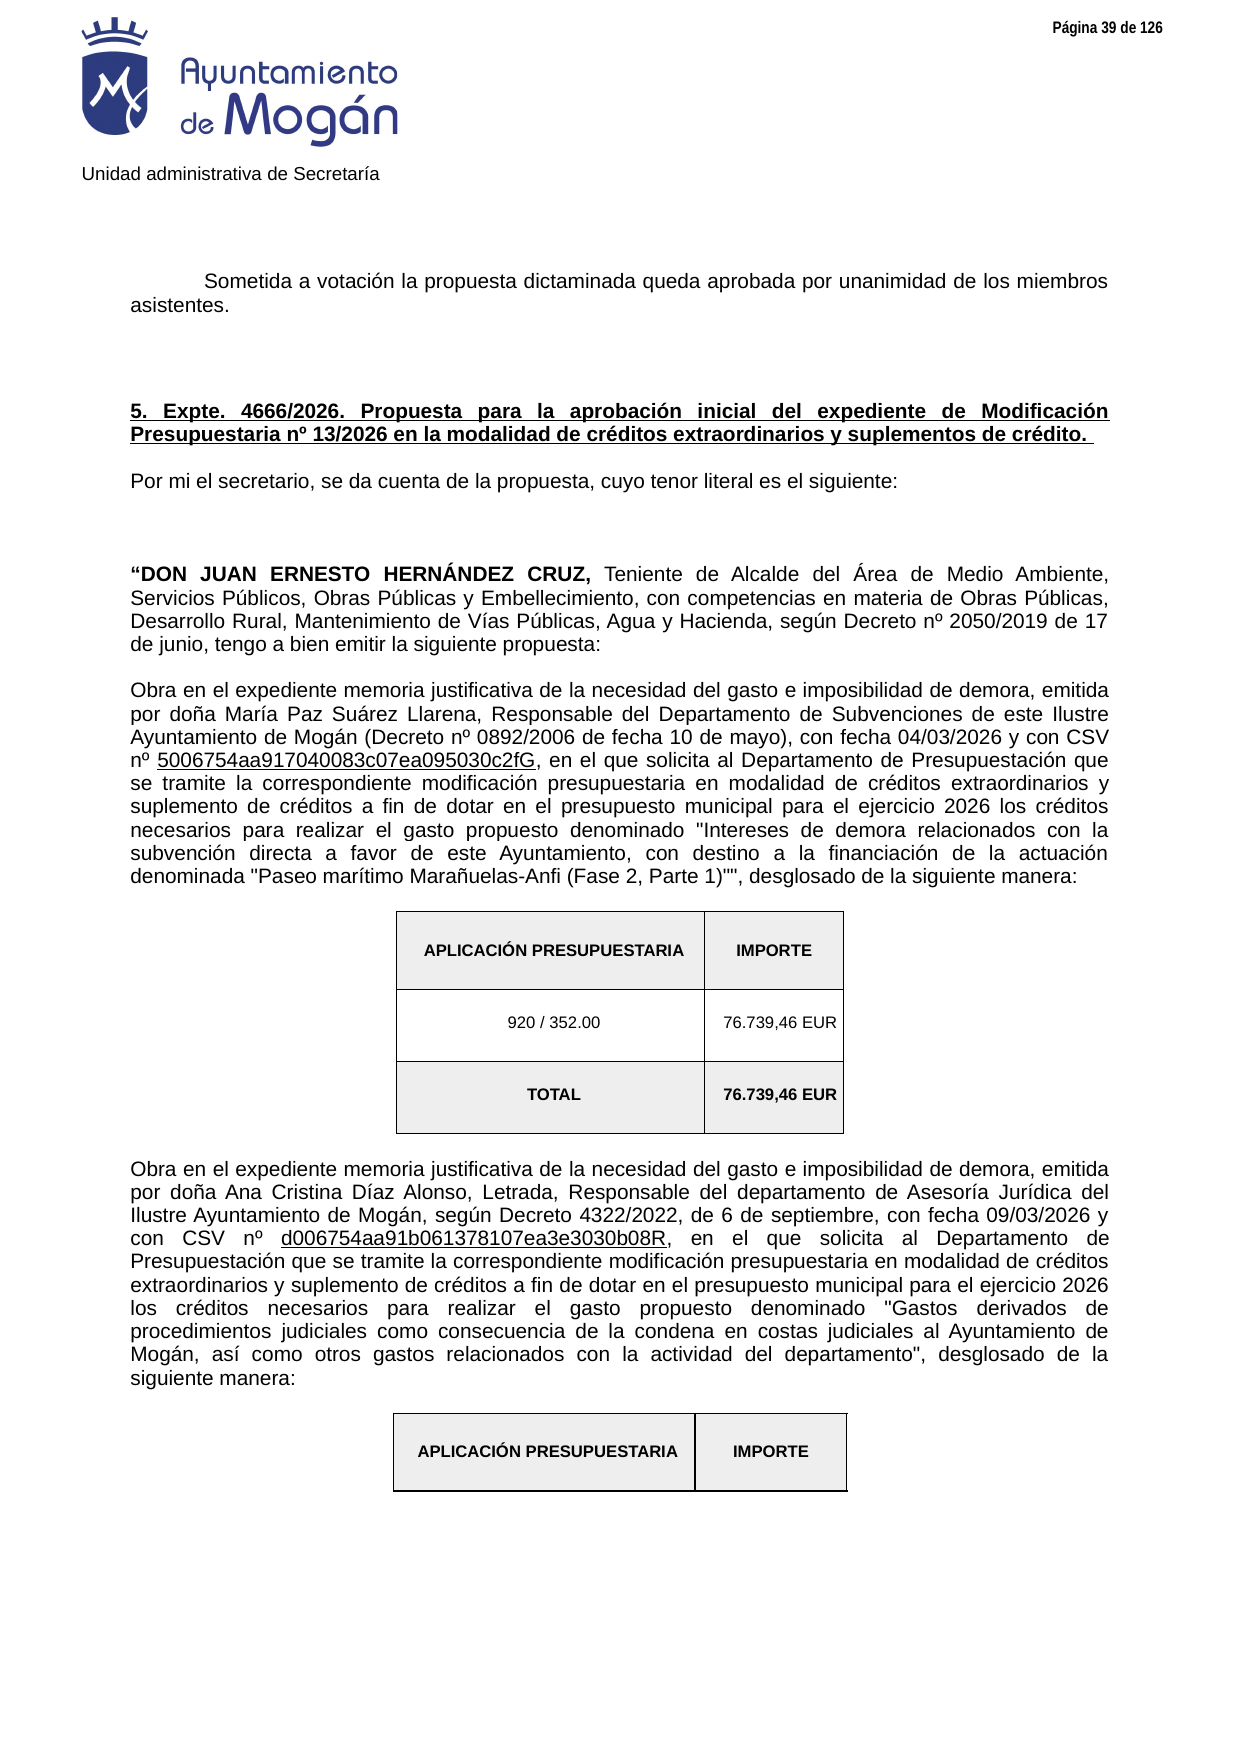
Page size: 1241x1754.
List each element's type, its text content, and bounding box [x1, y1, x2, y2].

text Obra en el expediente memoria justificativa de la necesidad del gasto e imposibilidad de demora, emitida por doña María Paz Suárez Llarena, Responsable del Departamento de Subvenciones de este Ilustre Ayuntamiento de Mogán (Decreto nº 0892/2006 de fecha 10 de mayo), con fecha 04/03/2026 y con CSV nº 5006754aa917040083c07ea095030c2fG, en el que solicita al Departamento de Presupuestación que se tramite la correspondiente modificación presupuestaria en modalidad de créditos extraordinarios y suplemento de créditos a fin de dotar en el presupuesto municipal para el ejercicio 2026 los créditos necesarios para realizar el gasto propuesto denominado "Intereses de demora relacionados con la subvención directa a favor de este Ayuntamiento, con destino a la financiación de la actuación denominada "Paseo marítimo Marañuelas-Anfi (Fase 2, Parte 1)"", desglosado de la siguiente manera: [130, 679, 1110, 888]
text 5. Expte. 4666/2026. Propuesta para la aprobación inicial del expediente de Modificación [130, 400, 1110, 420]
text “DON JUAN ERNESTO HERNÁNDEZ CRUZ, Teniente de Alcalde del Área de Medio Ambiente, Servicios Públicos, Obras Públicas y Embellecimiento, con competencias en materia de Obras Públicas, Desarrollo Rural, Mantenimiento de Vías Públicas, Agua y Hacienda, según Decreto nº 2050/2019 de 17 de junio, tengo a bien emitir la siguiente propuesta: [130, 563, 1110, 656]
table_header IMPORTE [705, 912, 843, 989]
text Sometida a votación la propuesta dictaminada queda aprobada por unanimidad de los miembros asistentes. [130, 270, 1110, 317]
text Por mi el secretario, se da cuenta de la propuesta, cuyo tenor literal es el siguiente: [130, 470, 1051, 493]
table_cell 920 / 352.00 [397, 990, 704, 1061]
text Obra en el expediente memoria justificativa de la necesidad del gasto e imposibilidad de demora, emitida por doña Ana Cristina Díaz Alonso, Letrada, Responsable del departamento de Asesoría Jurídica del Ilustre Ayuntamiento de Mogán, según Decreto 4322/2022, de 6 de septiembre, con fecha 09/03/2026 y con CSV nº d006754aa91b061378107ea3e3030b08R, en el que solicita al Departamento de Presupuestación que se tramite la correspondiente modificación presupuestaria en modalidad de créditos extraordinarios y suplemento de créditos a fin de dotar en el presupuesto municipal para el ejercicio 2026 los créditos necesarios para realizar el gasto propuesto denominado "Gastos derivados de procedimientos judiciales como consecuencia de la condena en costas judiciales al Ayuntamiento de Mogán, así como otros gastos relacionados con la actividad del departamento", desglosado de la siguiente manera: [130, 1157, 1110, 1389]
picture [81, 17, 398, 153]
text Presupuestaria nº 13/2026 en la modalidad de créditos extraordinarios y suplementos de crédito. [130, 421, 1110, 446]
table_cell TOTAL [397, 1062, 704, 1133]
table_cell 76.739,46 EUR [705, 990, 843, 1061]
table_header IMPORTE [696, 1414, 846, 1490]
table_header APLICACIÓN PRESUPUESTARIA [394, 1414, 694, 1490]
table_header APLICACIÓN PRESUPUESTARIA [397, 912, 704, 989]
table_cell 76.739,46 EUR [705, 1062, 843, 1133]
